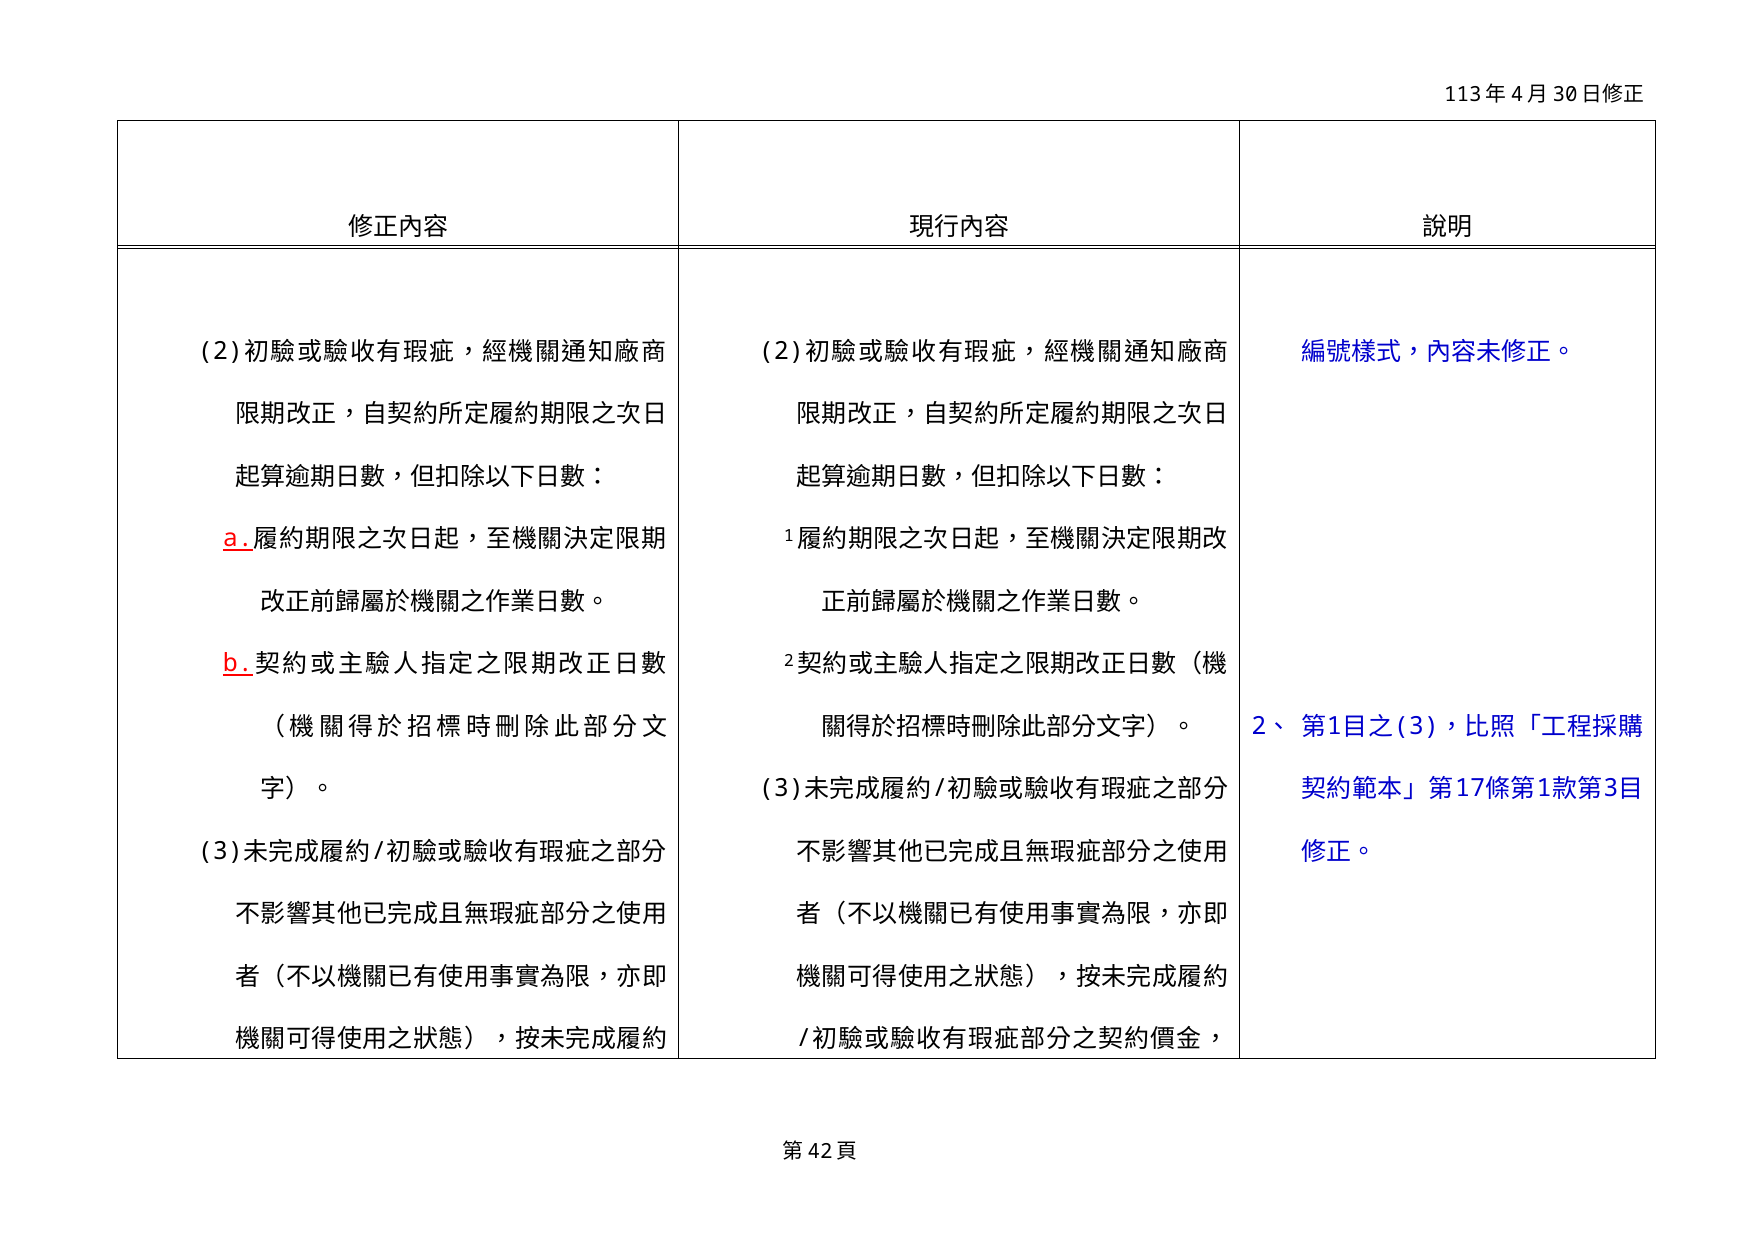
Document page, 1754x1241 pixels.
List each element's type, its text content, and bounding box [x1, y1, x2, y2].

table_header 說明 [1240, 121, 1655, 245]
table_cell (2)初驗或驗收有瑕疵，經機關通知廠商限期改正，自契約所定履約期限之次日起算逾期日數，但扣除以下日數： 1履約期限之次日起，至機關決定限期改正前歸屬於機關之作業日數。 2契約或主驗人指定之限期改正日數（機關得於招標時刪除此部分文字）。 (3)未完成履約/初驗或驗收有瑕疵之部分不影響其他已完成且無瑕疵部分之使用者（不以機關已有使用事實為限，亦即機關可得使用之狀態），按未完成履約/初驗或驗收有瑕疵部分之契約價金， [679, 249, 1239, 1058]
table_cell (2)初驗或驗收有瑕疵，經機關通知廠商限期改正，自契約所定履約期限之次日起算逾期日數，但扣除以下日數： a.履約期限之次日起，至機關決定限期改正前歸屬於機關之作業日數。 b.契約或主驗人指定之限期改正日數（機關得於招標時刪除此部分文字）。 (3)未完成履約/初驗或驗收有瑕疵之部分不影響其他已完成且無瑕疵部分之使用者（不以機關已有使用事實為限，亦即機關可得使用之狀態），按未完成履約 [118, 249, 678, 1058]
table_header 修正內容 [118, 121, 678, 245]
table_header 現行內容 [679, 121, 1239, 245]
table_cell 第1款第1目之(2)之1至2修改編號樣式，內容未修正。 第1目之(3)，比照「工程採購契約範本」第17條第1款第3目修正。 第4款，新增逾期違約金計算基準，原計算基準係以該次通知辦理內容之契約價金總額，如機關通知辦理內容施作難度較大、工作量較多或工址較遠，以該次通知內容計算逾期違約金上限，金額不大，實務曾發生廠商選擇支付違約金而未履行該通知項目。為避免前開情形，新增以累計各次通知辦理內容之契約價金總額為計算基準之選項，由機關於招標時視個案需求擇定。並參考「工程採購契約範本」修正逾期違約金總額上限之預設值為10%。 如機關選擇以累計履約期限內所有通知辦理內容之契約價金總額為計算基準，如有分批驗收或部分驗收，且就該部分填具結算驗收證明書者，其計算逾期違約金之基準應累計前已驗收之契約價金總額，已計罰之逾期違約金並應予扣除。 第11款刪除契約價金總額為原契約總金額選項並酌修文字，因開口契約有於一定期間內施作數量不確定之特性，如機關各次實際通知辦理內容加總與原契約總金額差額較大，以原契約總金額做為計罰基礎不符合比例原則，爰以結算總價為計罰基礎。 [1240, 249, 1655, 1058]
